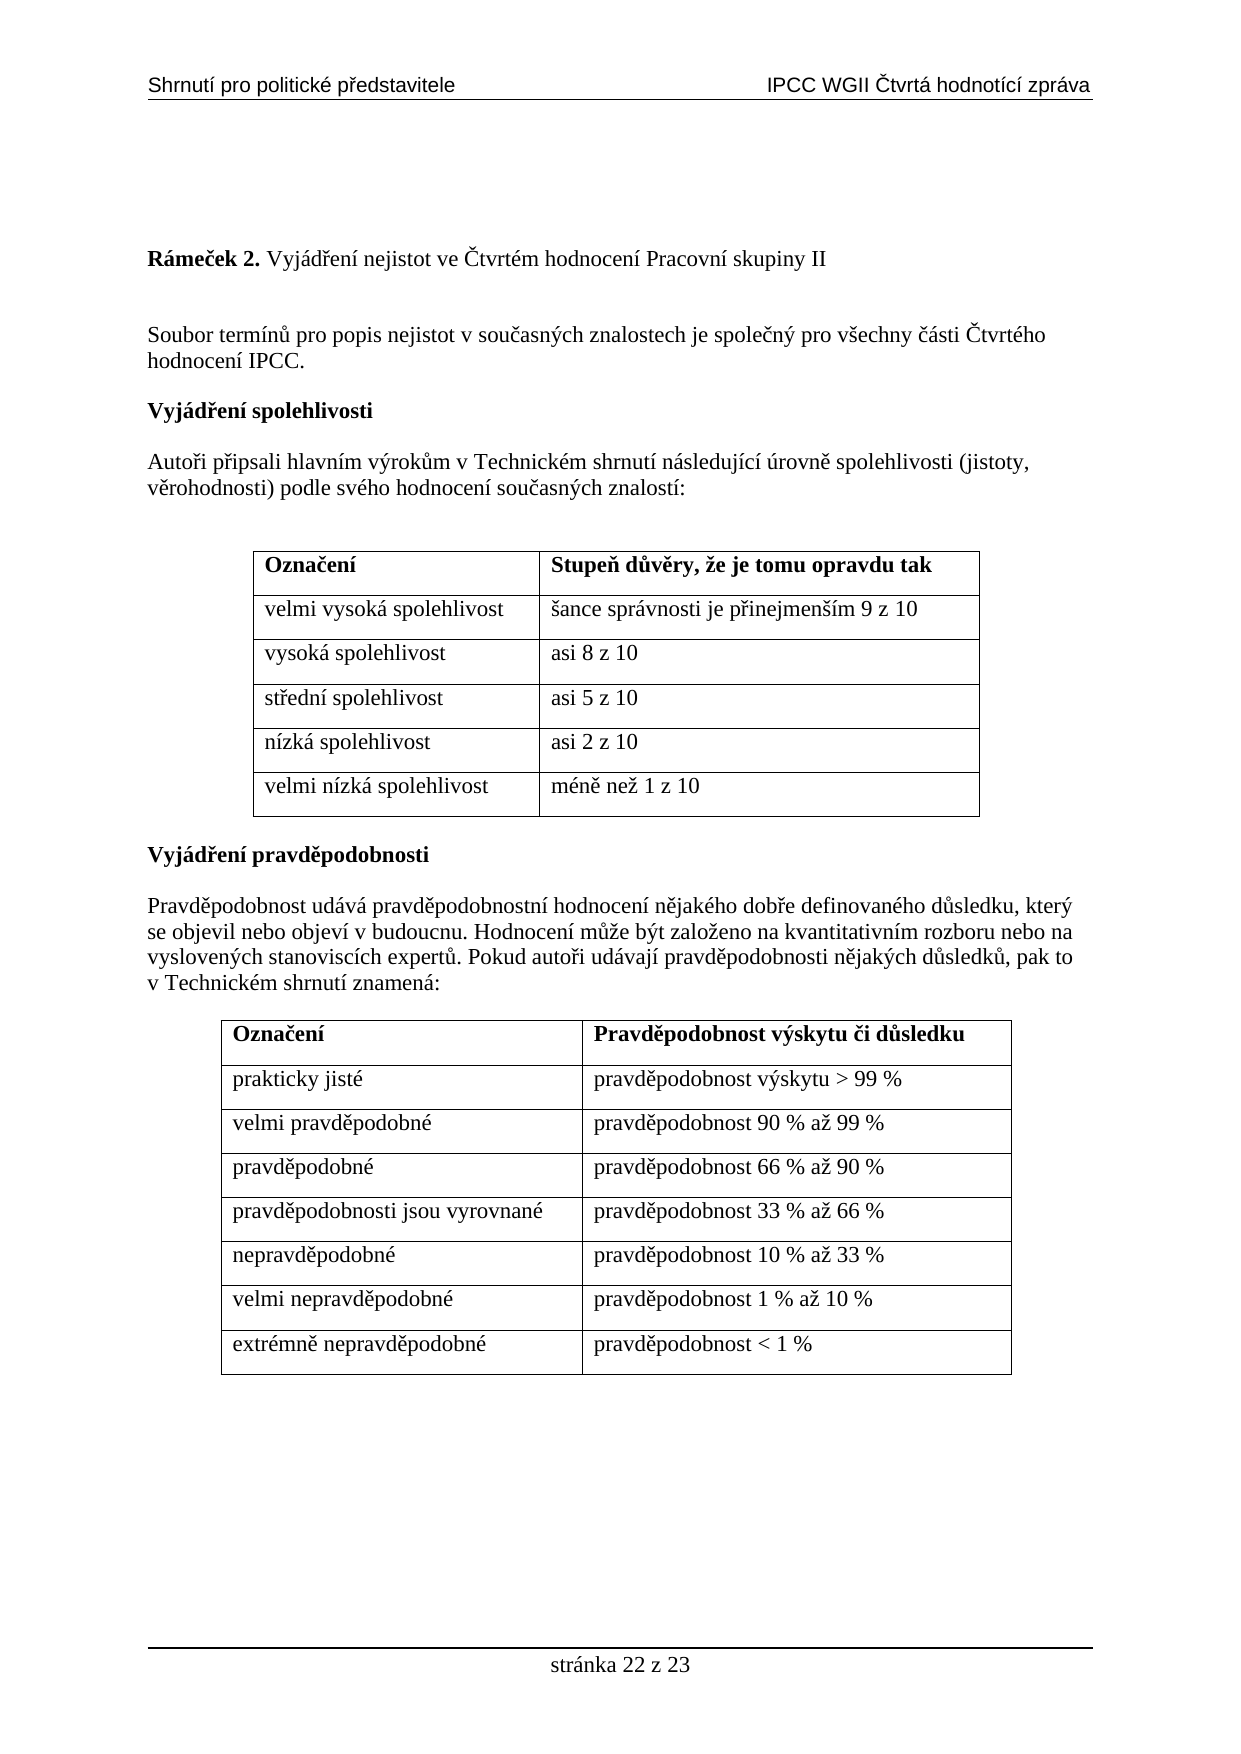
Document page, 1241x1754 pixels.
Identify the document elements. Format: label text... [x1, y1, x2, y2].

table_header Rámeček 2. Vyjádření nejistot ve Čtvrtém hodnocení Pracovní skupiny II Soubor termínů pro popis nejistot v současných znalostech je společný pro všechny části Čtvrtého hodnocení IPCC. Vyjádření spolehlivosti Autoři připsali hlavním výrokům v Technickém shrnutí následující úrovně spolehlivosti (jistoty, věrohodnosti) podle svého hodnocení současných znalostí: Vyjádření pravděpodobnosti Pravděpodobnost udává pravděpodobnostní hodnocení nějakého dobře definovaného důsledku, který se objevil nebo objeví v budoucnu. Hodnocení může být založeno na kvantitativním rozboru nebo na vyslovených stanoviscích expertů. Pokud autoři udávají pravděpodobnosti nějakých důsledků, pak to v Technickém shrnutí znamená: [136, 173, 1096, 1479]
table_cell velmi pravděpodobné [222, 1110, 582, 1153]
table_cell velmi vysoká spolehlivost [254, 596, 539, 639]
table_cell pravděpodobnost 66 % až 90 % [583, 1154, 1011, 1197]
table_cell pravděpodobnost 10 % až 33 % [583, 1242, 1011, 1285]
table_cell šance správnosti je přinejmenším 9 z 10 [540, 596, 979, 639]
table_cell velmi nepravděpodobné [222, 1286, 582, 1329]
table_cell pravděpodobnost < 1 % [583, 1331, 1011, 1374]
table_cell prakticky jisté [222, 1066, 582, 1109]
table_cell vysoká spolehlivost [254, 640, 539, 683]
table_cell pravděpodobnost 33 % až 66 % [583, 1198, 1011, 1241]
table_cell asi 5 z 10 [540, 685, 979, 728]
table_cell asi 2 z 10 [540, 729, 979, 772]
table_header Označení [222, 1021, 582, 1064]
table_cell pravděpodobnost 90 % až 99 % [583, 1110, 1011, 1153]
table_cell pravděpodobnost výskytu > 99 % [583, 1066, 1011, 1109]
table_cell pravděpodobnost 1 % až 10 % [583, 1286, 1011, 1329]
table_cell velmi nízká spolehlivost [254, 773, 539, 816]
table_header Označení [254, 552, 539, 595]
table_header Stupeň důvěry, že je tomu opravdu tak [540, 552, 979, 595]
table_cell asi 8 z 10 [540, 640, 979, 683]
table_cell střední spolehlivost [254, 685, 539, 728]
table_cell extrémně nepravděpodobné [222, 1331, 582, 1374]
table_header Pravděpodobnost výskytu či důsledku [583, 1021, 1011, 1064]
table_cell pravděpodobné [222, 1154, 582, 1197]
table_cell méně než 1 z 10 [540, 773, 979, 816]
table_cell pravděpodobnosti jsou vyrovnané [222, 1198, 582, 1241]
table_cell nízká spolehlivost [254, 729, 539, 772]
table_cell nepravděpodobné [222, 1242, 582, 1285]
